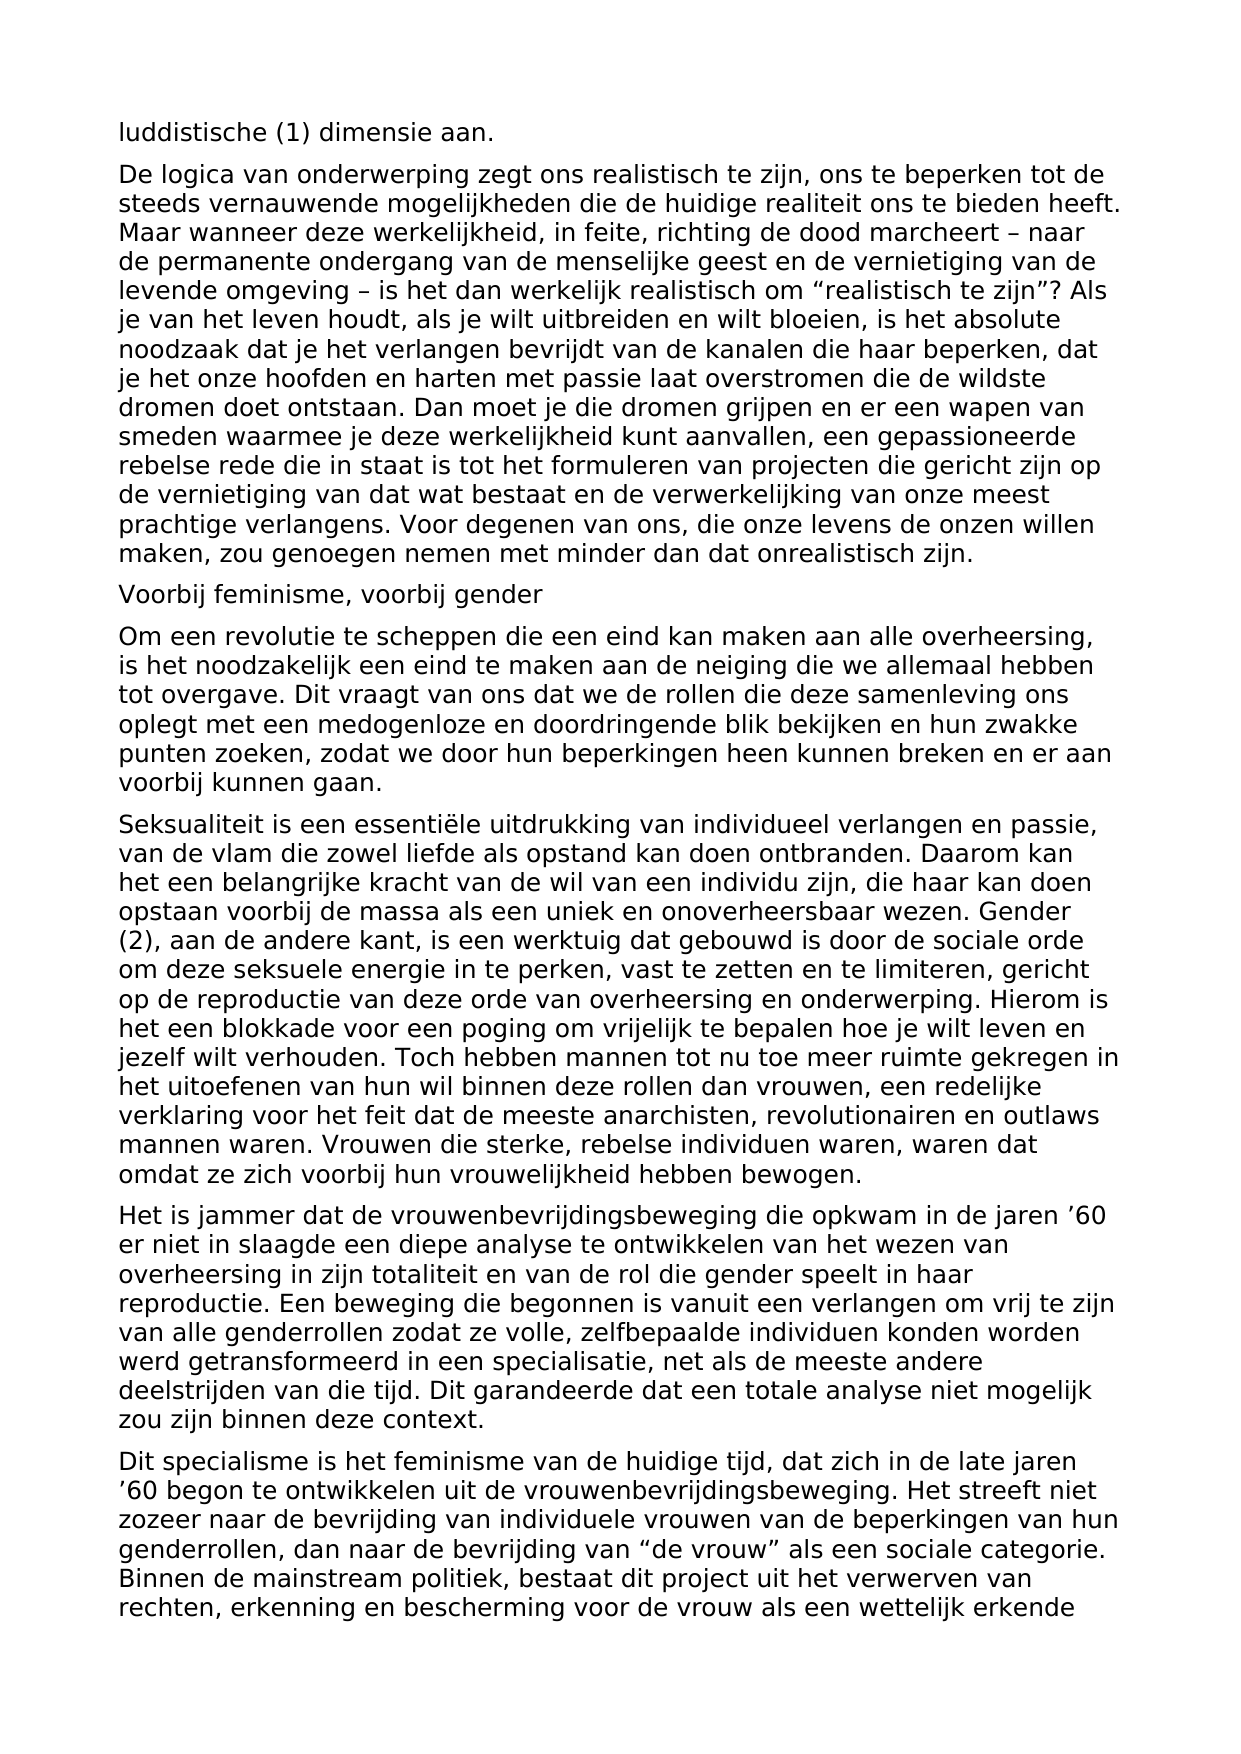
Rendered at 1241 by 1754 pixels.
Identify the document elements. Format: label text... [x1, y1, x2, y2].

text Het is jammer dat de vrouwenbevrijdingsbeweging die opkwam in de jaren ’60 er niet in slaagde een diepe analyse te ontwikkelen van het wezen van overheersing in zijn totaliteit en van de rol die gender speelt in haar reproductie. Een beweging die begonnen is vanuit een verlangen om vrij te zijn van alle genderrollen zodat ze volle, zelfbepaalde individuen konden worden werd getransformeerd in een specialisatie, net als de meeste andere deelstrijden van die tijd. Dit garandeerde dat een totale analyse niet mogelijk zou zijn binnen deze context. [118, 1201, 1122, 1435]
text Seksualiteit is een essentiële uitdrukking van individueel verlangen en passie, van de vlam die zowel liefde als opstand kan doen ontbranden. Daarom kan het een belangrijke kracht van de wil van een individu zijn, die haar kan doen opstaan voorbij de massa als een uniek en onoverheersbaar wezen. Gender (2), aan de andere kant, is een werktuig dat gebouwd is door de sociale orde om deze seksuele energie in te perken, vast te zetten en te limiteren, gericht op de reproductie van deze orde van overheersing en onderwerping. Hierom is het een blokkade voor een poging om vrijelijk te bepalen hoe je wilt leven en jezelf wilt verhouden. Toch hebben mannen tot nu toe meer ruimte gekregen in het uitoefenen van hun wil binnen deze rollen dan vrouwen, een redelijke verklaring voor het feit dat de meeste anarchisten, revolutionairen en outlaws mannen waren. Vrouwen die sterke, rebelse individuen waren, waren dat omdat ze zich voorbij hun vrouwelijkheid hebben bewogen. [118, 810, 1122, 1189]
text Dit specialisme is het feminisme van de huidige tijd, dat zich in de late jaren ’60 begon te ontwikkelen uit de vrouwenbevrijdingsbeweging. Het streeft niet zozeer naar de bevrijding van individuele vrouwen van de beperkingen van hun genderrollen, dan naar de bevrijding van “de vrouw” als een sociale categorie. Binnen de mainstream politiek, bestaat dit project uit het verwerven van rechten, erkenning en bescherming voor de vrouw als een wettelijk erkende [118, 1447, 1122, 1622]
text Om een revolutie te scheppen die een eind kan maken aan alle overheersing, is het noodzakelijk een eind te maken aan de neiging die we allemaal hebben tot overgave. Dit vraagt van ons dat we de rollen die deze samenleving ons oplegt met een medogenloze en doordringende blik bekijken en hun zwakke punten zoeken, zodat we door hun beperkingen heen kunnen breken en er aan voorbij kunnen gaan. [118, 622, 1122, 797]
text De logica van onderwerping zegt ons realistisch te zijn, ons te beperken tot de steeds vernauwende mogelijkheden die de huidige realiteit ons te bieden heeft. Maar wanneer deze werkelijkheid, in feite, richting de dood marcheert – naar de permanente ondergang van de menselijke geest en de vernietiging van de levende omgeving – is het dan werkelijk realistisch om “realistisch te zijn”? Als je van het leven houdt, als je wilt uitbreiden en wilt bloeien, is het absolute noodzaak dat je het verlangen bevrijdt van de kanalen die haar beperken, dat je het onze hoofden en harten met passie laat overstromen die de wildste dromen doet ontstaan. Dan moet je die dromen grijpen en er een wapen van smeden waarmee je deze werkelijkheid kunt aanvallen, een gepassioneerde rebelse rede die in staat is tot het formuleren van projecten die gericht zijn op de vernietiging van dat wat bestaat en de verwerkelijking van onze meest prachtige verlangens. Voor degenen van ons, die onze levens de onzen willen maken, zou genoegen nemen met minder dan dat onrealistisch zijn. [118, 160, 1122, 568]
text Voorbij feminisme, voorbij gender [118, 581, 1122, 610]
text luddistische (1) dimensie aan. [118, 118, 1122, 147]
